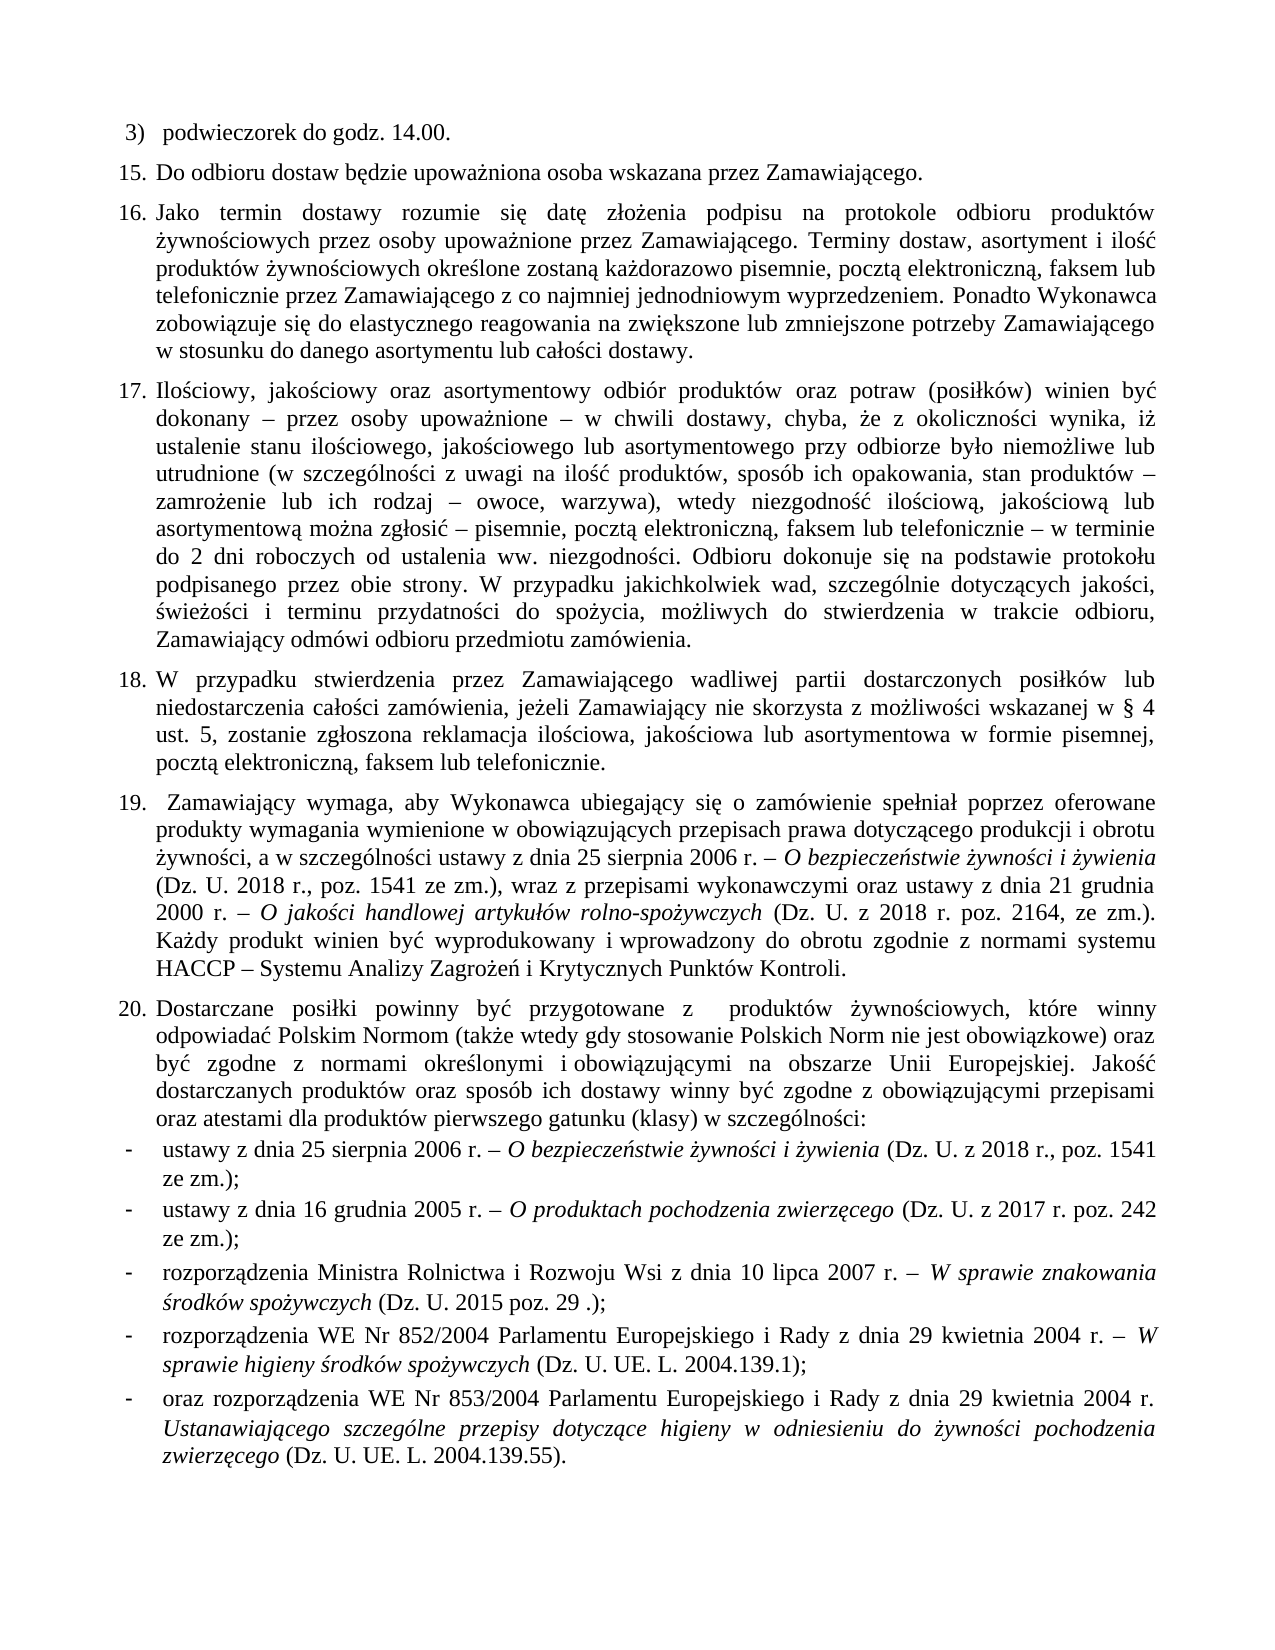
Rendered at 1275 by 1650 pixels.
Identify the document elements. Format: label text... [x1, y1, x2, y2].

list Dostarczane posiłki powinny być przygotowane z produktów żywnościowych, które winny odpowiadać Polskim Normom (także wtedy gdy stosowanie Polskich Norm nie jest obowiązkowe) oraz być zgodne z normami określonymi i obowiązującymi na obszarze Unii Europejskiej. Jakość dostarczanych produktów oraz sposób ich dostawy winny być zgodne z obowiązującymi przepisami oraz atestami dla produktów pierwszego gatunku (klasy) w szczególności: [118, 994, 1157, 1132]
list oraz rozporządzenia WE Nr 853/2004 Parlamentu Europejskiego i Rady z dnia 29 kwietnia 2004 r. Ustanawiającego szczególne przepisy dotyczące higieny w odniesieniu do żywności pochodzenia zwierzęcego (Dz. U. UE. L. 2004.139.55). [125, 1381, 1157, 1469]
list Do odbioru dostaw będzie upoważniona osoba wskazana przez Zamawiającego. [118, 158, 1157, 186]
list W przypadku stwierdzenia przez Zamawiającego wadliwej partii dostarczonych posiłków lub niedostarczenia całości zamówienia, jeżeli Zamawiający nie skorzysta z możliwości wskazanej w § 4 ust. 5, zostanie zgłoszona reklamacja ilościowa, jakościowa lub asortymentowa w formie pisemnej, pocztą elektroniczną, faksem lub telefonicznie. [118, 665, 1157, 775]
list rozporządzenia Ministra Rolnictwa i Rozwoju Wsi z dnia 10 lipca 2007 r. – W sprawie znakowania środków spożywczych (Dz. U. 2015 poz. 29 .); [125, 1255, 1157, 1315]
list Zamawiający wymaga, aby Wykonawca ubiegający się o zamówienie spełniał poprzez oferowane produkty wymagania wymienione w obowiązujących przepisach prawa dotyczącego produkcji i obrotu żywności, a w szczególności ustawy z dnia 25 sierpnia 2006 r. – O bezpieczeństwie żywności i żywienia (Dz. U. 2018 r., poz. 1541 ze zm.), wraz z przepisami wykonawczymi oraz ustawy z dnia 21 grudnia 2000 r. – O jakości handlowej artykułów rolno-spożywczych (Dz. U. z 2018 r. poz. 2164, ze zm.). Każdy produkt winien być wyprodukowany i wprowadzony do obrotu zgodnie z normami systemu HACCP – Systemu Analizy Zagrożeń i Krytycznych Punktów Kontroli. [118, 788, 1157, 981]
list Jako termin dostawy rozumie się datę złożenia podpisu na protokole odbioru produktów żywnościowych przez osoby upoważnione przez Zamawiającego. Terminy dostaw, asortyment i ilość produktów żywnościowych określone zostaną każdorazowo pisemnie, pocztą elektroniczną, faksem lub telefonicznie przez Zamawiającego z co najmniej jednodniowym wyprzedzeniem. Ponadto Wykonawca zobowiązuje się do elastycznego reagowania na zwiększone lub zmniejszone potrzeby Zamawiającego w stosunku do danego asortymentu lub całości dostawy. [118, 198, 1157, 364]
list ustawy z dnia 16 grudnia 2005 r. – O produktach pochodzenia zwierzęcego (Dz. U. z 2017 r. poz. 242 ze zm.); [125, 1192, 1157, 1252]
list podwieczorek do godz. 14.00. [125, 118, 1157, 146]
list ustawy z dnia 25 sierpnia 2006 r. – O bezpieczeństwie żywności i żywienia (Dz. U. z 2018 r., poz. 1541 ze zm.); [125, 1132, 1157, 1192]
list rozporządzenia WE Nr 852/2004 Parlamentu Europejskiego i Rady z dnia 29 kwietnia 2004 r. – W sprawie higieny środków spożywczych (Dz. U. UE. L. 2004.139.1); [125, 1318, 1157, 1378]
list Ilościowy, jakościowy oraz asortymentowy odbiór produktów oraz potraw (posiłków) winien być dokonany – przez osoby upoważnione – w chwili dostawy, chyba, że z okoliczności wynika, iż ustalenie stanu ilościowego, jakościowego lub asortymentowego przy odbiorze było niemożliwe lub utrudnione (w szczególności z uwagi na ilość produktów, sposób ich opakowania, stan produktów – zamrożenie lub ich rodzaj – owoce, warzywa), wtedy niezgodność ilościową, jakościową lub asortymentową można zgłosić – pisemnie, pocztą elektroniczną, faksem lub telefonicznie – w terminie do 2 dni roboczych od ustalenia ww. niezgodności. Odbioru dokonuje się na podstawie protokołu podpisanego przez obie strony. W przypadku jakichkolwiek wad, szczególnie dotyczących jakości, świeżości i terminu przydatności do spożycia, możliwych do stwierdzenia w trakcie odbioru, Zamawiający odmówi odbioru przedmiotu zamówienia. [118, 376, 1157, 652]
